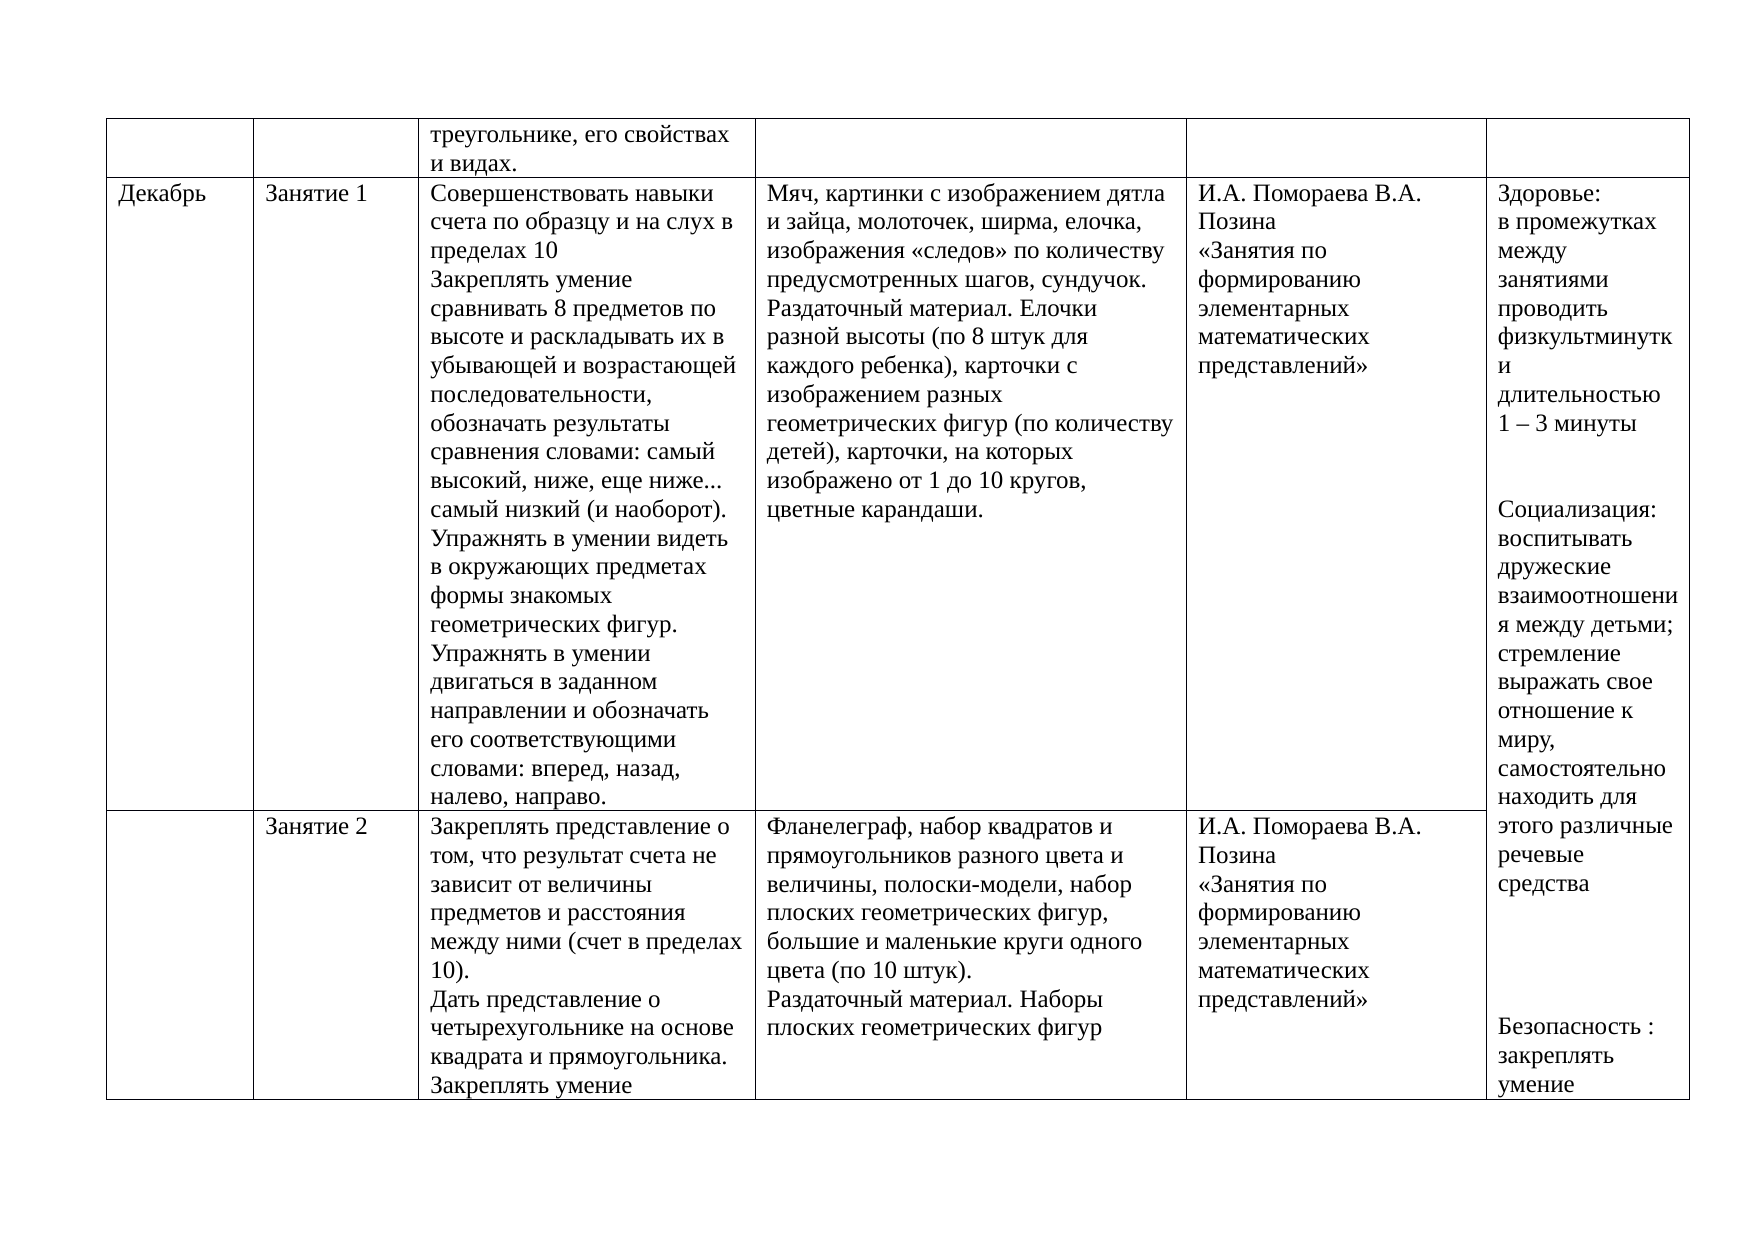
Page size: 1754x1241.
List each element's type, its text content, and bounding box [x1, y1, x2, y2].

table_cell И.А. Помораева В.А. Позина «Занятия по формированию элементарных математических представлений» [1187, 811, 1486, 1099]
table_cell [756, 119, 1186, 177]
table_cell Мяч, картинки с изображением дятла и зайца, молоточек, ширма, елочка, изображения «следов» по количеству предусмотренных шагов, сундучок. Раздаточный материал. Елочки разной высоты (по 8 штук для каждого ребенка), карточки с изображением разных геометрических фигур (по количеству детей), карточки, на которых изображено от 1 до 10 кругов, цветные карандаши. [756, 178, 1186, 810]
table_cell [107, 811, 253, 1099]
table_cell треугольнике, его свойствах и видах. [419, 119, 755, 177]
table_cell Закреплять представление о том, что результат счета не зависит от величины предметов и расстояния между ними (счет в пределах 10). Дать представление о четырехугольнике на основе квадрата и прямоугольника. Закреплять умение [419, 811, 755, 1099]
table_cell [107, 119, 253, 177]
table_cell И.А. Помораева В.А. Позина «Занятия по формированию элементарных математических представлений» [1187, 178, 1486, 810]
table_cell Фланелеграф, набор квадратов и прямоугольников разного цвета и величины, полоски-модели, набор плоских геометрических фигур, большие и маленькие круги одного цвета (по 10 штук). Раздаточный материал. Наборы плоских геометрических фигур [756, 811, 1186, 1099]
table_cell Занятие 1 [254, 178, 418, 810]
table_cell Совершенствовать навыки счета по образцу и на слух в пределах 10 Закреплять умение сравнивать 8 предметов по высоте и раскладывать их в убывающей и возрастающей последовательности, обозначать результаты сравнения словами: самый высокий, ниже, еще ниже... самый низкий (и наоборот). Упражнять в умении видеть в окружающих предметах формы знакомых геометрических фигур. Упражнять в умении двигаться в заданном направлении и обозначать его соответствующими словами: вперед, назад, налево, направо. [419, 178, 755, 810]
table_cell Декабрь [107, 178, 253, 810]
table_cell [254, 119, 418, 177]
table_cell Здоровье: в промежутках между занятиями проводить физкультминутки длительностью 1 – 3 минуты Социализация: воспитывать дружеские взаимоотношения между детьми; стремление выражать свое отношение к миру, самостоятельно находить для этого различные речевые средства Безопасность : закреплять умение [1487, 178, 1689, 1099]
table_cell [1187, 119, 1486, 177]
table_cell Занятие 2 [254, 811, 418, 1099]
